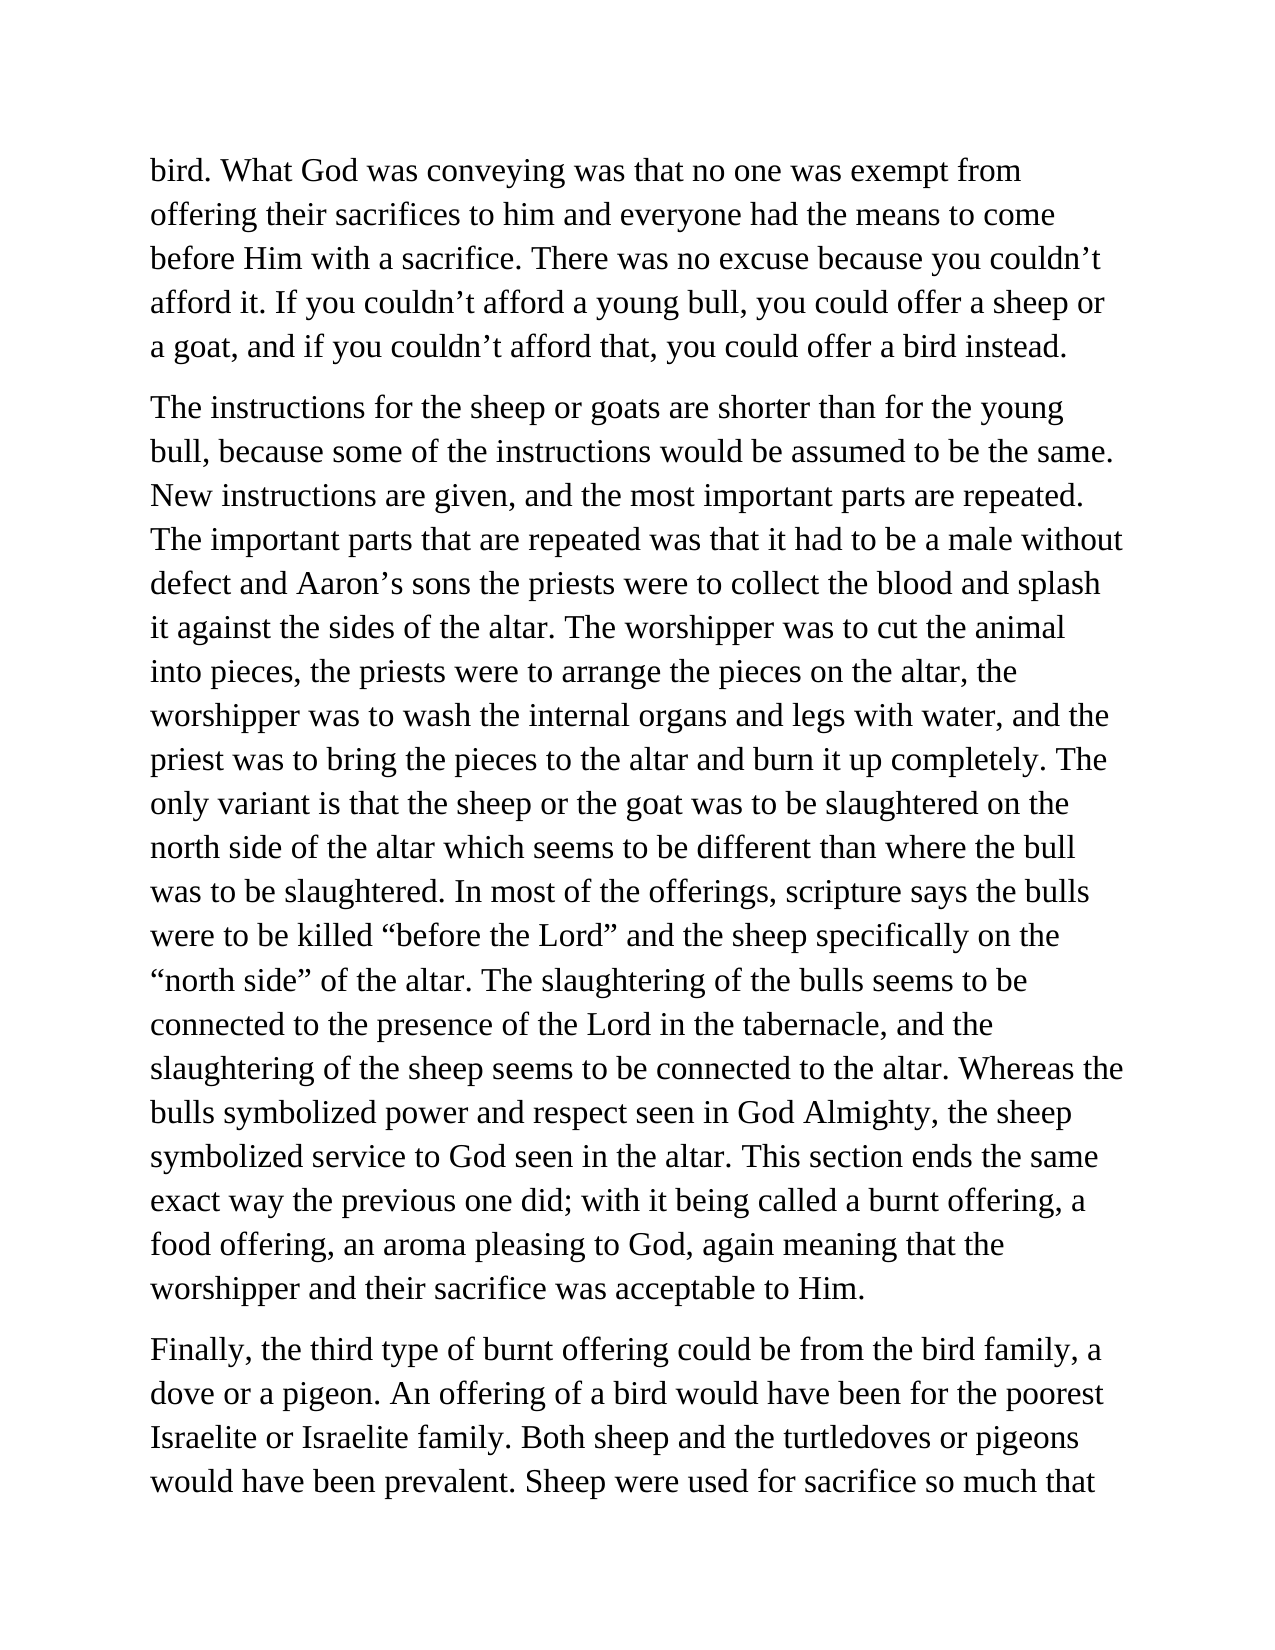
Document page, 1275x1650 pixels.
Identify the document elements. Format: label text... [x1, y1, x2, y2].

text Finally, the third type of burnt offering could be from the bird family, a dove or a pigeon. An offering of a bird would have been for the poorest Israelite or Israelite family. Both sheep and the turtledoves or pigeons would have been prevalent. Sheep were used for sacrifice so much that [150, 1329, 1125, 1499]
text The instructions for the sheep or goats are shorter than for the young bull, because some of the instructions would be assumed to be the same. New instructions are given, and the most important parts are repeated. The important parts that are repeated was that it had to be a male without defect and Aaron’s sons the priests were to collect the blood and splash it against the sides of the altar. The worshipper was to cut the animal into pieces, the priests were to arrange the pieces on the altar, the worshipper was to wash the internal organs and legs with water, and the priest was to bring the pieces to the altar and burn it up completely. The only variant is that the sheep or the goat was to be slaughtered on the north side of the altar which seems to be different than where the bull was to be slaughtered. In most of the offerings, scripture says the bulls were to be killed “before the Lord” and the sheep specifically on the “north side” of the altar. The slaughtering of the bulls seems to be connected to the presence of the Lord in the tabernacle, and the slaughtering of the sheep seems to be connected to the altar. Whereas the bulls symbolized power and respect seen in God Almighty, the sheep symbolized service to God seen in the altar. This section ends the same exact way the previous one did; with it being called a burnt offering, a food offering, an aroma pleasing to God, again meaning that the worshipper and their sacrifice was acceptable to Him. [150, 387, 1125, 1307]
text bird. What God was conveying was that no one was exempt from offering their sacrifices to him and everyone had the means to come before Him with a sacrifice. There was no excuse because you couldn’t afford it. If you couldn’t afford a young bull, you could offer a sheep or a goat, and if you couldn’t afford that, you could offer a bird instead. [150, 150, 1125, 364]
